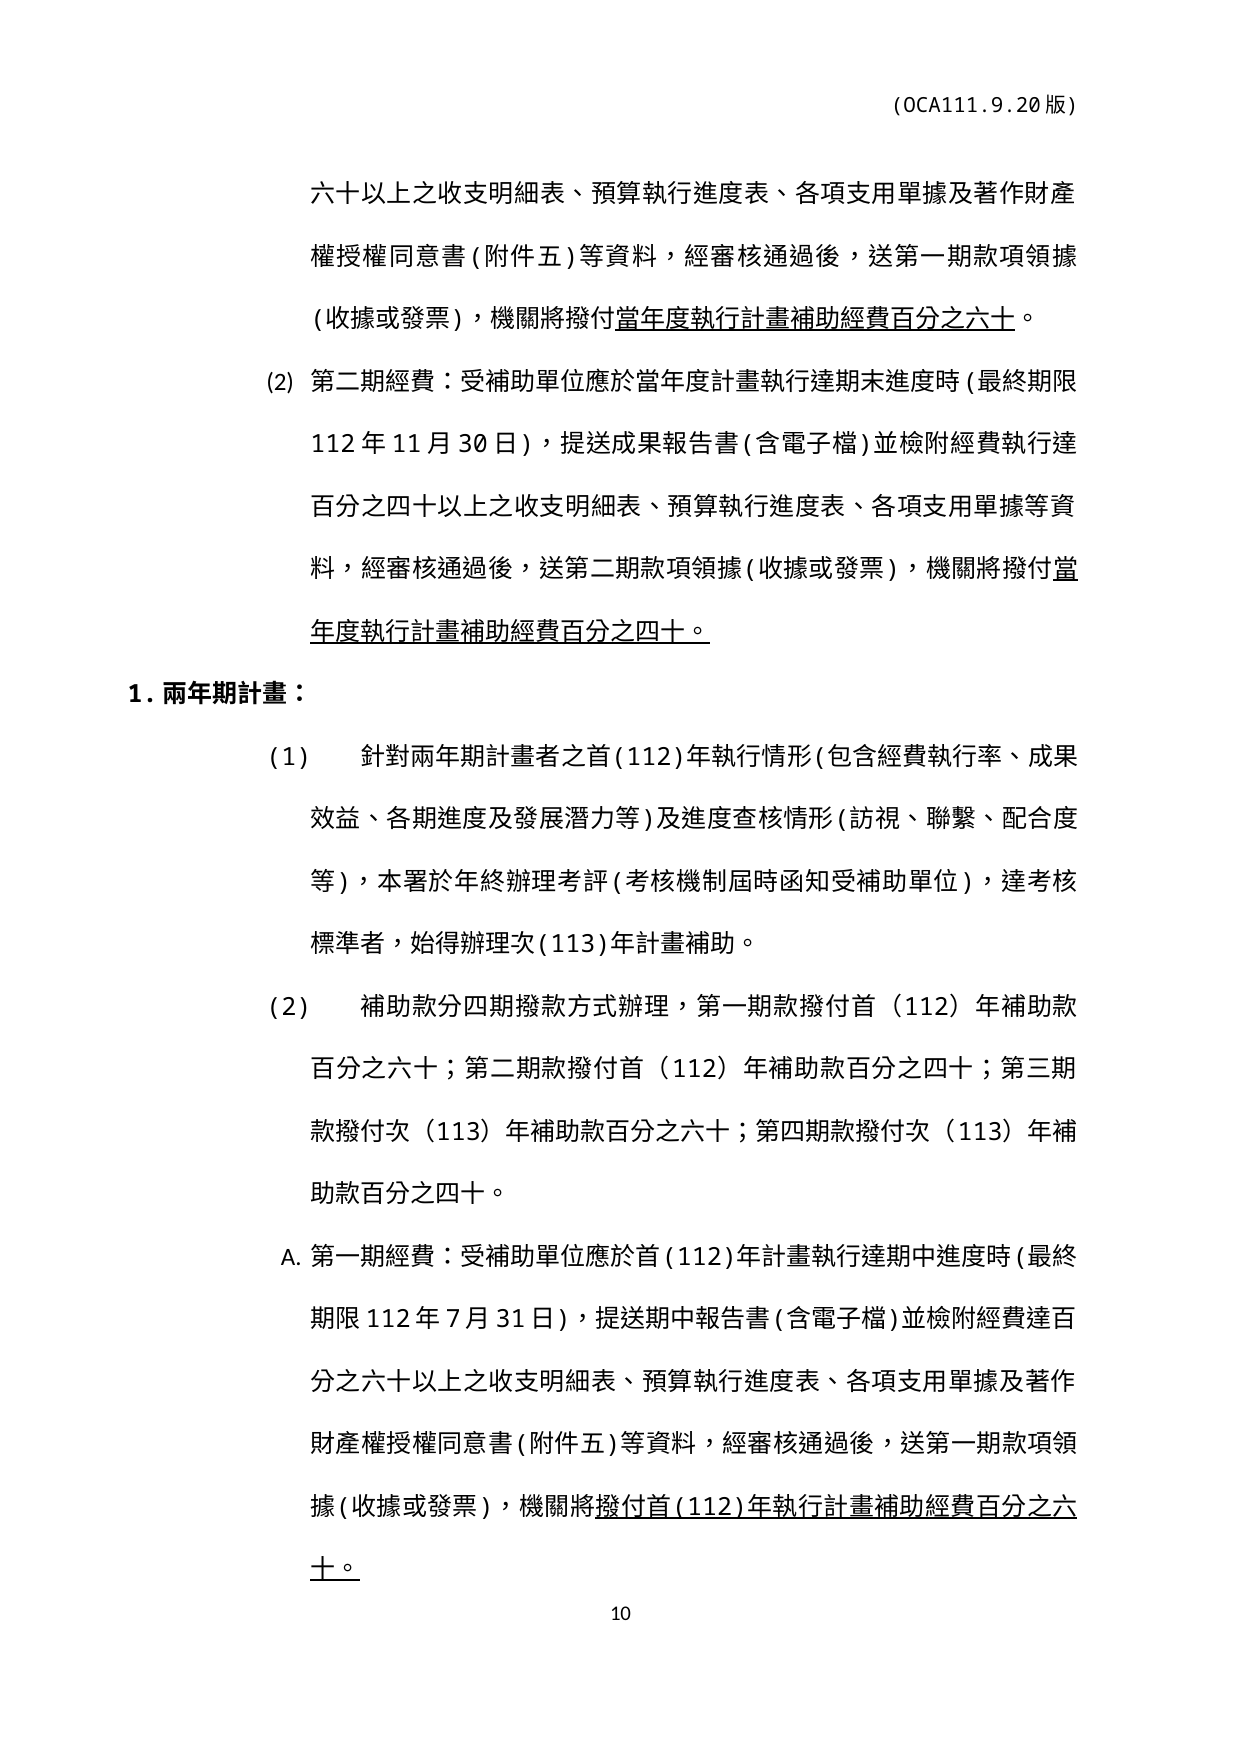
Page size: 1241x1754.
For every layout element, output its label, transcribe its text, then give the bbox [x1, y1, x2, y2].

list 六十以上之收支明細表、預算執行進度表、各項支用單據及著作財產權授權同意書(附件五)等資料，經審核通過後，送第一期款項領據(收據或發票)，機關將撥付當年度執行計畫補助經費百分之六十。 [266, 150, 1078, 337]
list 兩年期計畫： [127, 650, 1078, 712]
list 第二期經費：受補助單位應於當年度計畫執行達期末進度時(最終期限112年11月30日)，提送成果報告書(含電子檔)並檢附經費執行達百分之四十以上之收支明細表、預算執行進度表、各項支用單據等資料，經審核通過後，送第二期款項領據(收據或發票)，機關將撥付當年度執行計畫補助經費百分之四十。 [266, 337, 1078, 650]
list 針對兩年期計畫者之首(112)年執行情形(包含經費執行率、成果效益、各期進度及發展潛力等)及進度查核情形(訪視、聯繫、配合度等)，本署於年終辦理考評(考核機制屆時函知受補助單位)，達考核標準者，始得辦理次(113)年計畫補助。 [266, 712, 1078, 962]
list 第一期經費：受補助單位應於首(112)年計畫執行達期中進度時(最終期限112年7月31日)，提送期中報告書(含電子檔)並檢附經費達百分之六十以上之收支明細表、預算執行進度表、各項支用單據及著作財產權授權同意書(附件五)等資料，經審核通過後，送第一期款項領據(收據或發票)，機關將撥付首(112)年執行計畫補助經費百分之六十。 [281, 1212, 1078, 1587]
list 補助款分四期撥款方式辦理，第一期款撥付首（112）年補助款百分之六十；第二期款撥付首（112）年補助款百分之四十；第三期款撥付次（113）年補助款百分之六十；第四期款撥付次（113）年補助款百分之四十。 [266, 962, 1078, 1212]
